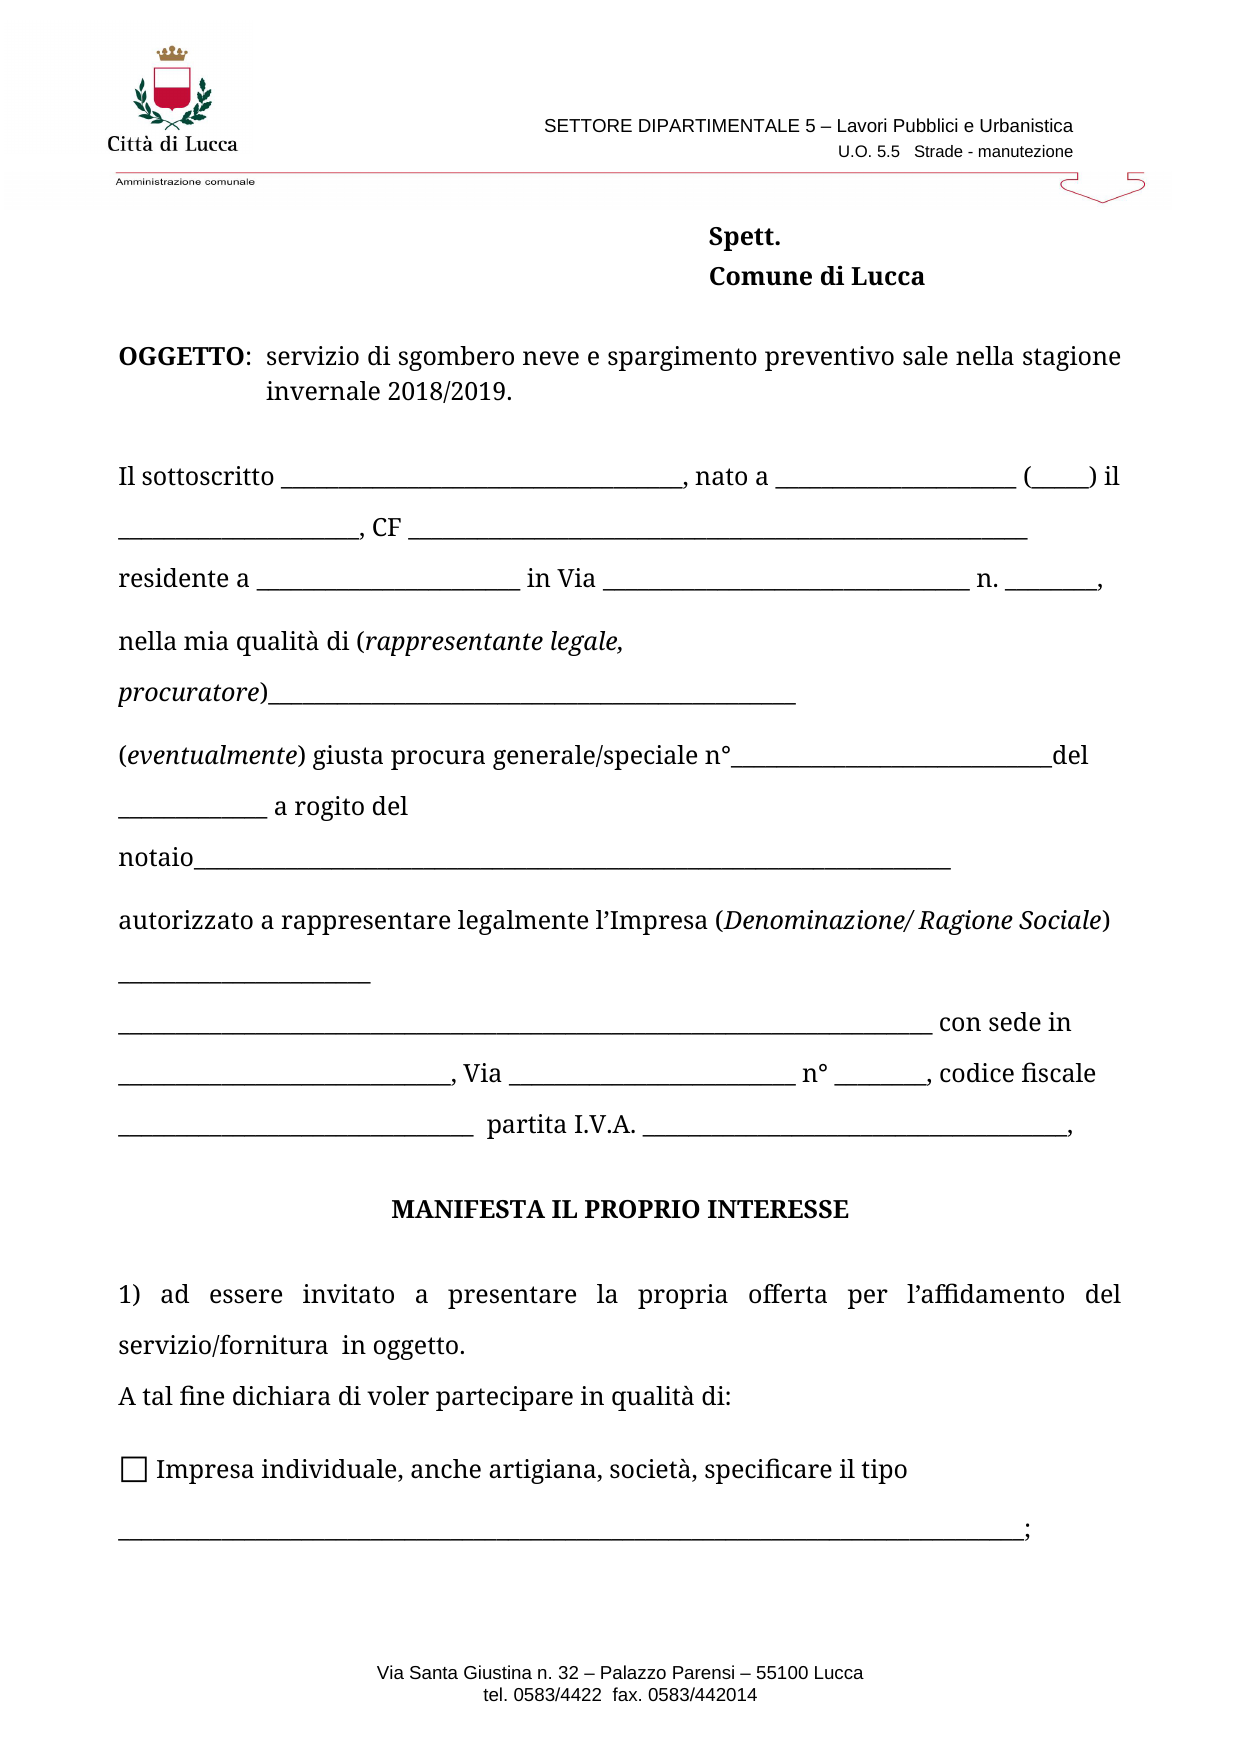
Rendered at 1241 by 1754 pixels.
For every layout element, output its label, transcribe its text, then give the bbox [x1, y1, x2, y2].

text Spett. [709, 219, 1122, 253]
text (eventualmente) giusta procura generale/speciale n°____________________________del _____________ a rogito del notaio__________________________________________________________________ [118, 738, 1122, 874]
text □ Impresa individuale, anche artigiana, società, specificare il tipo [118, 1443, 1122, 1488]
text _______________________________________________________________________________; [118, 1511, 1122, 1545]
text Comune di Lucca [709, 259, 1122, 293]
text 1) ad essere invitato a presentare la propria offerta per l’affidamento del servizio/fornitura in oggetto. [118, 1277, 1122, 1362]
text autorizzato a rappresentare legalmente l’Impresa (Denominazione/ Ragione Sociale) ______________________ _______________________________________________________________________ con sede in _____________________________, Via _________________________ n° ________, codice fiscale _______________________________ partita I.V.A. _____________________________________, [118, 903, 1122, 1141]
text OGGETTO: servizio di sgombero neve e spargimento preventivo sale nella stagione invernale 2018/2019. [118, 339, 1122, 407]
picture [4, 20, 253, 154]
text A tal fine dichiara di voler partecipare in qualità di: [118, 1379, 1122, 1413]
picture [4, 171, 1172, 210]
text Il sottoscritto ___________________________________, nato a _____________________ (_____) il _____________________, CF ______________________________________________________ residente a _______________________ in Via ________________________________ n. ________, [118, 459, 1122, 595]
text nella mia qualità di (rappresentante legale, procuratore)______________________________________________ [118, 624, 1122, 709]
text MANIFESTA IL PROPRIO INTERESSE [118, 1192, 1122, 1226]
